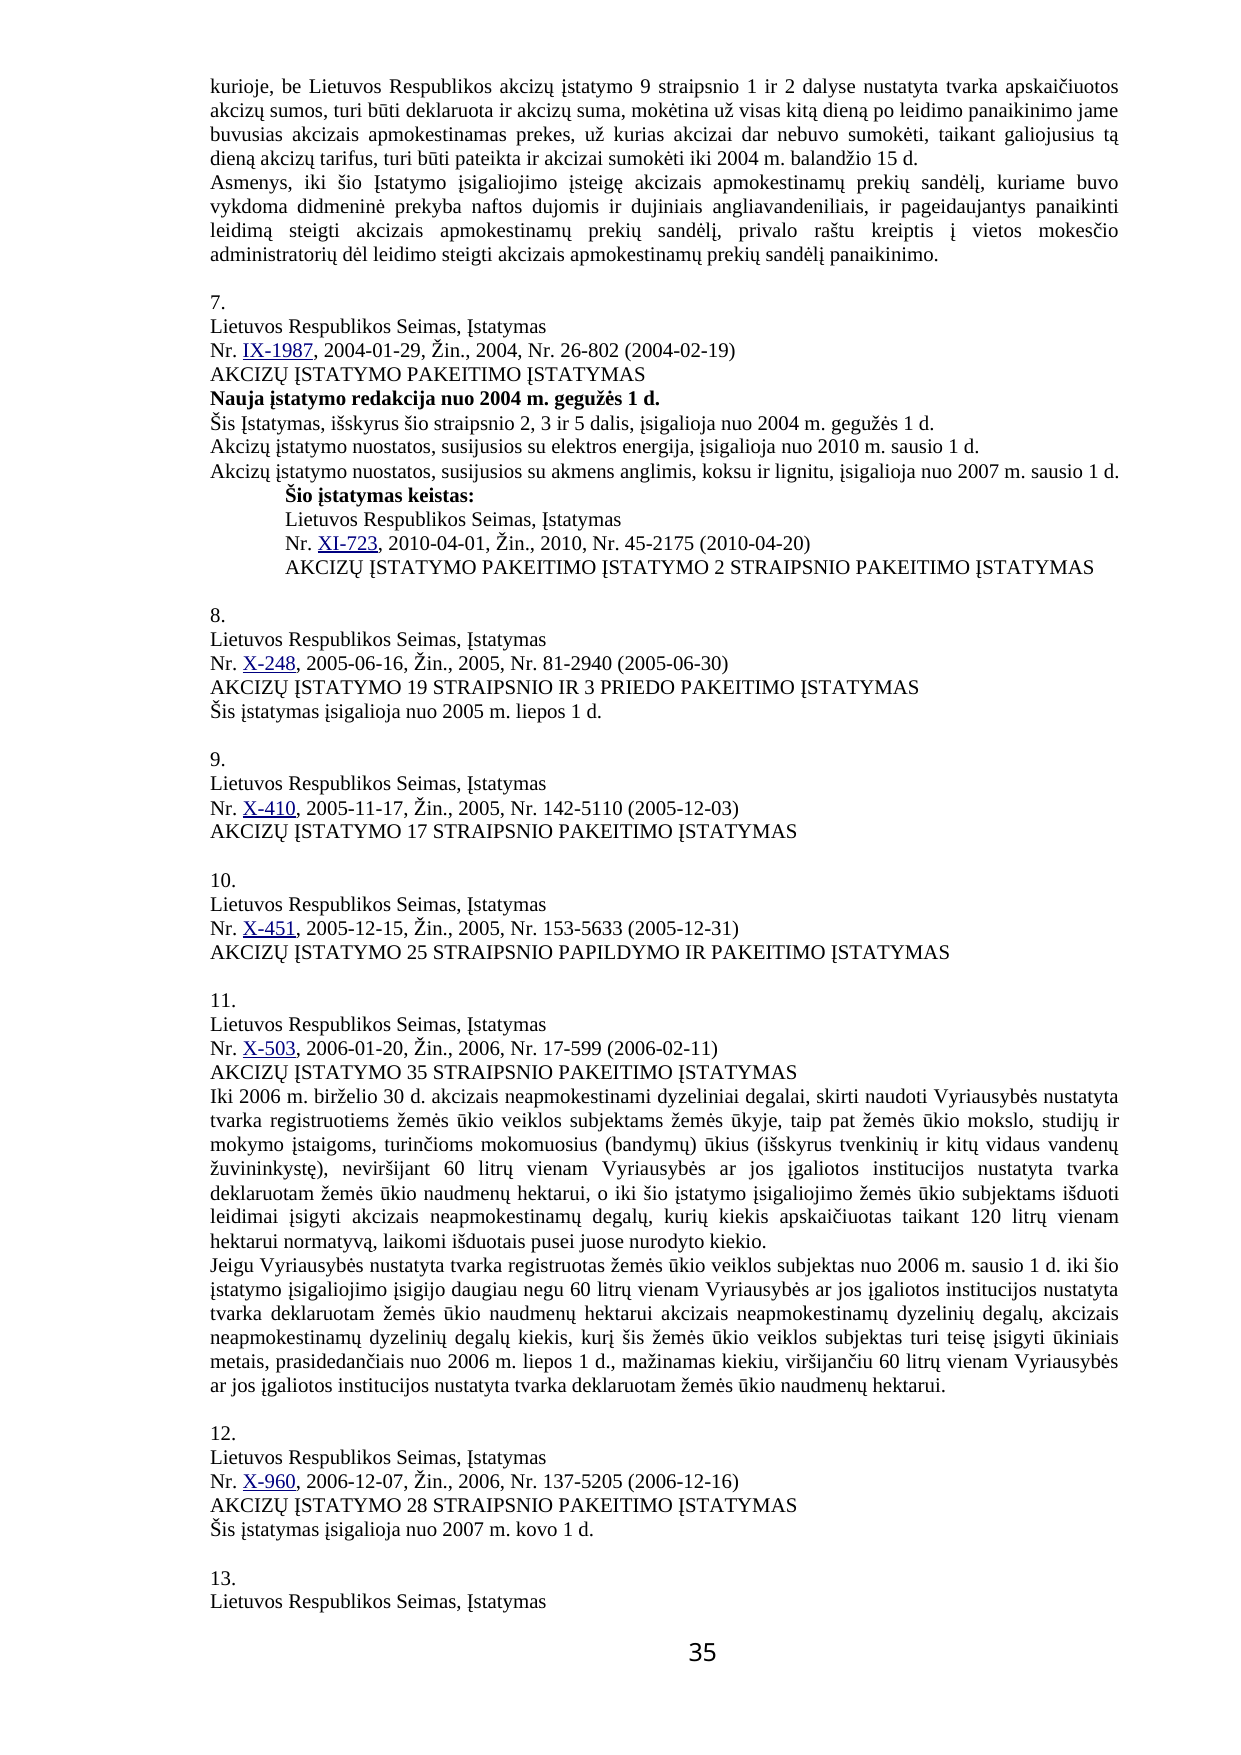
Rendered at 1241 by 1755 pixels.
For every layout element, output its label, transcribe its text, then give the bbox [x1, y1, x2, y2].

text Asmenys, iki šio Įstatymo įsigaliojimo įsteigę akcizais apmokestinamų prekių sandėlį, kuriame buvo vykdoma didmeninė prekyba naftos dujomis ir dujiniais angliavandeniliais, ir pageidaujantys panaikinti leidimą steigti akcizais apmokestinamų prekių sandėlį, privalo raštu kreiptis į vietos mokesčio administratorių dėl leidimo steigti akcizais apmokestinamų prekių sandėlį panaikinimo. [210, 170, 1120, 266]
text Lietuvos Respublikos Seimas, Įstatymas [210, 1589, 1120, 1613]
text 7. [210, 290, 1120, 314]
text 8. [210, 603, 1120, 627]
text AKCIZŲ ĮSTATYMO 25 STRAIPSNIO PAPILDYMO IR PAKEITIMO ĮSTATYMAS [210, 940, 1120, 964]
text Šis įstatymas įsigalioja nuo 2007 m. kovo 1 d. [210, 1517, 1120, 1541]
text 10. [210, 868, 1120, 892]
text AKCIZŲ ĮSTATYMO PAKEITIMO ĮSTATYMAS [210, 362, 1120, 386]
text Lietuvos Respublikos Seimas, Įstatymas [210, 892, 1120, 916]
text Šis Įstatymas, išskyrus šio straipsnio 2, 3 ir 5 dalis, įsigalioja nuo 2004 m. gegužės 1 d. [210, 410, 1120, 434]
text Šis įstatymas įsigalioja nuo 2005 m. liepos 1 d. [210, 699, 1120, 723]
text 12. [210, 1421, 1120, 1445]
text 9. [210, 747, 1120, 771]
text Nr. X-410, 2005-11-17, Žin., 2005, Nr. 142-5110 (2005-12-03) [210, 795, 1120, 819]
text Nr. IX-1987, 2004-01-29, Žin., 2004, Nr. 26-802 (2004-02-19) [210, 338, 1120, 362]
text Lietuvos Respublikos Seimas, Įstatymas [210, 1012, 1120, 1036]
text Nauja įstatymo redakcija nuo 2004 m. gegužės 1 d. [210, 386, 1120, 410]
text Nr. X-451, 2005-12-15, Žin., 2005, Nr. 153-5633 (2005-12-31) [210, 916, 1120, 940]
text AKCIZŲ ĮSTATYMO 28 STRAIPSNIO PAKEITIMO ĮSTATYMAS [210, 1493, 1120, 1517]
text Akcizų įstatymo nuostatos, susijusios su akmens anglimis, koksu ir lignitu, įsigalioja nuo 2007 m. sausio 1 d. [210, 458, 1120, 483]
text Iki 2006 m. birželio 30 d. akcizais neapmokestinami dyzeliniai degalai, skirti naudoti Vyriausybės nustatyta tvarka registruotiems žemės ūkio veiklos subjektams žemės ūkyje, taip pat žemės ūkio mokslo, studijų ir mokymo įstaigoms, turinčioms mokomuosius (bandymų) ūkius (išskyrus tvenkinių ir kitų vidaus vandenų žuvininkystę), neviršijant 60 litrų vienam Vyriausybės ar jos įgaliotos institucijos nustatyta tvarka deklaruotam žemės ūkio naudmenų hektarui, o iki šio įstatymo įsigaliojimo žemės ūkio subjektams išduoti leidimai įsigyti akcizais neapmokestinamų degalų, kurių kiekis apskaičiuotas taikant 120 litrų vienam hektarui normatyvą, laikomi išduotais pusei juose nurodyto kiekio. [210, 1084, 1120, 1253]
text Jeigu Vyriausybės nustatyta tvarka registruotas žemės ūkio veiklos subjektas nuo 2006 m. sausio 1 d. iki šio įstatymo įsigaliojimo įsigijo daugiau negu 60 litrų vienam Vyriausybės ar jos įgaliotos institucijos nustatyta tvarka deklaruotam žemės ūkio naudmenų hektarui akcizais neapmokestinamų dyzelinių degalų, akcizais neapmokestinamų dyzelinių degalų kiekis, kurį šis žemės ūkio veiklos subjektas turi teisę įsigyti ūkiniais metais, prasidedančiais nuo 2006 m. liepos 1 d., mažinamas kiekiu, viršijančiu 60 litrų vienam Vyriausybės ar jos įgaliotos institucijos nustatyta tvarka deklaruotam žemės ūkio naudmenų hektarui. [210, 1253, 1120, 1397]
text Nr. X-248, 2005-06-16, Žin., 2005, Nr. 81-2940 (2005-06-30) [210, 651, 1120, 675]
text Lietuvos Respublikos Seimas, Įstatymas [210, 314, 1120, 338]
text Nr. XI-723, 2010-04-01, Žin., 2010, Nr. 45-2175 (2010-04-20) [210, 531, 1120, 555]
text Lietuvos Respublikos Seimas, Įstatymas [210, 507, 1120, 531]
text Lietuvos Respublikos Seimas, Įstatymas [210, 1445, 1120, 1469]
text kurioje, be Lietuvos Respublikos akcizų įstatymo 9 straipsnio 1 ir 2 dalyse nustatyta tvarka apskaičiuotos akcizų sumos, turi būti deklaruota ir akcizų suma, mokėtina už visas kitą dieną po leidimo panaikinimo jame buvusias akcizais apmokestinamas prekes, už kurias akcizai dar nebuvo sumokėti, taikant galiojusius tą dieną akcizų tarifus, turi būti pateikta ir akcizai sumokėti iki 2004 m. balandžio 15 d. [210, 73, 1120, 170]
text Nr. X-960, 2006-12-07, Žin., 2006, Nr. 137-5205 (2006-12-16) [210, 1469, 1120, 1493]
text AKCIZŲ ĮSTATYMO PAKEITIMO ĮSTATYMO 2 STRAIPSNIO PAKEITIMO ĮSTATYMAS [210, 555, 1120, 579]
text 11. [210, 988, 1120, 1012]
text AKCIZŲ ĮSTATYMO 35 STRAIPSNIO PAKEITIMO ĮSTATYMAS [210, 1060, 1120, 1084]
text 13. [210, 1565, 1120, 1589]
text Lietuvos Respublikos Seimas, Įstatymas [210, 771, 1120, 795]
text AKCIZŲ ĮSTATYMO 17 STRAIPSNIO PAKEITIMO ĮSTATYMAS [210, 819, 1120, 843]
text Nr. X-503, 2006-01-20, Žin., 2006, Nr. 17-599 (2006-02-11) [210, 1036, 1120, 1060]
text Šio įstatymas keistas: [210, 483, 1120, 507]
text AKCIZŲ ĮSTATYMO 19 STRAIPSNIO IR 3 PRIEDO PAKEITIMO ĮSTATYMAS [210, 675, 1120, 699]
text Akcizų įstatymo nuostatos, susijusios su elektros energija, įsigalioja nuo 2010 m. sausio 1 d. [210, 434, 1120, 458]
text Lietuvos Respublikos Seimas, Įstatymas [210, 627, 1120, 651]
